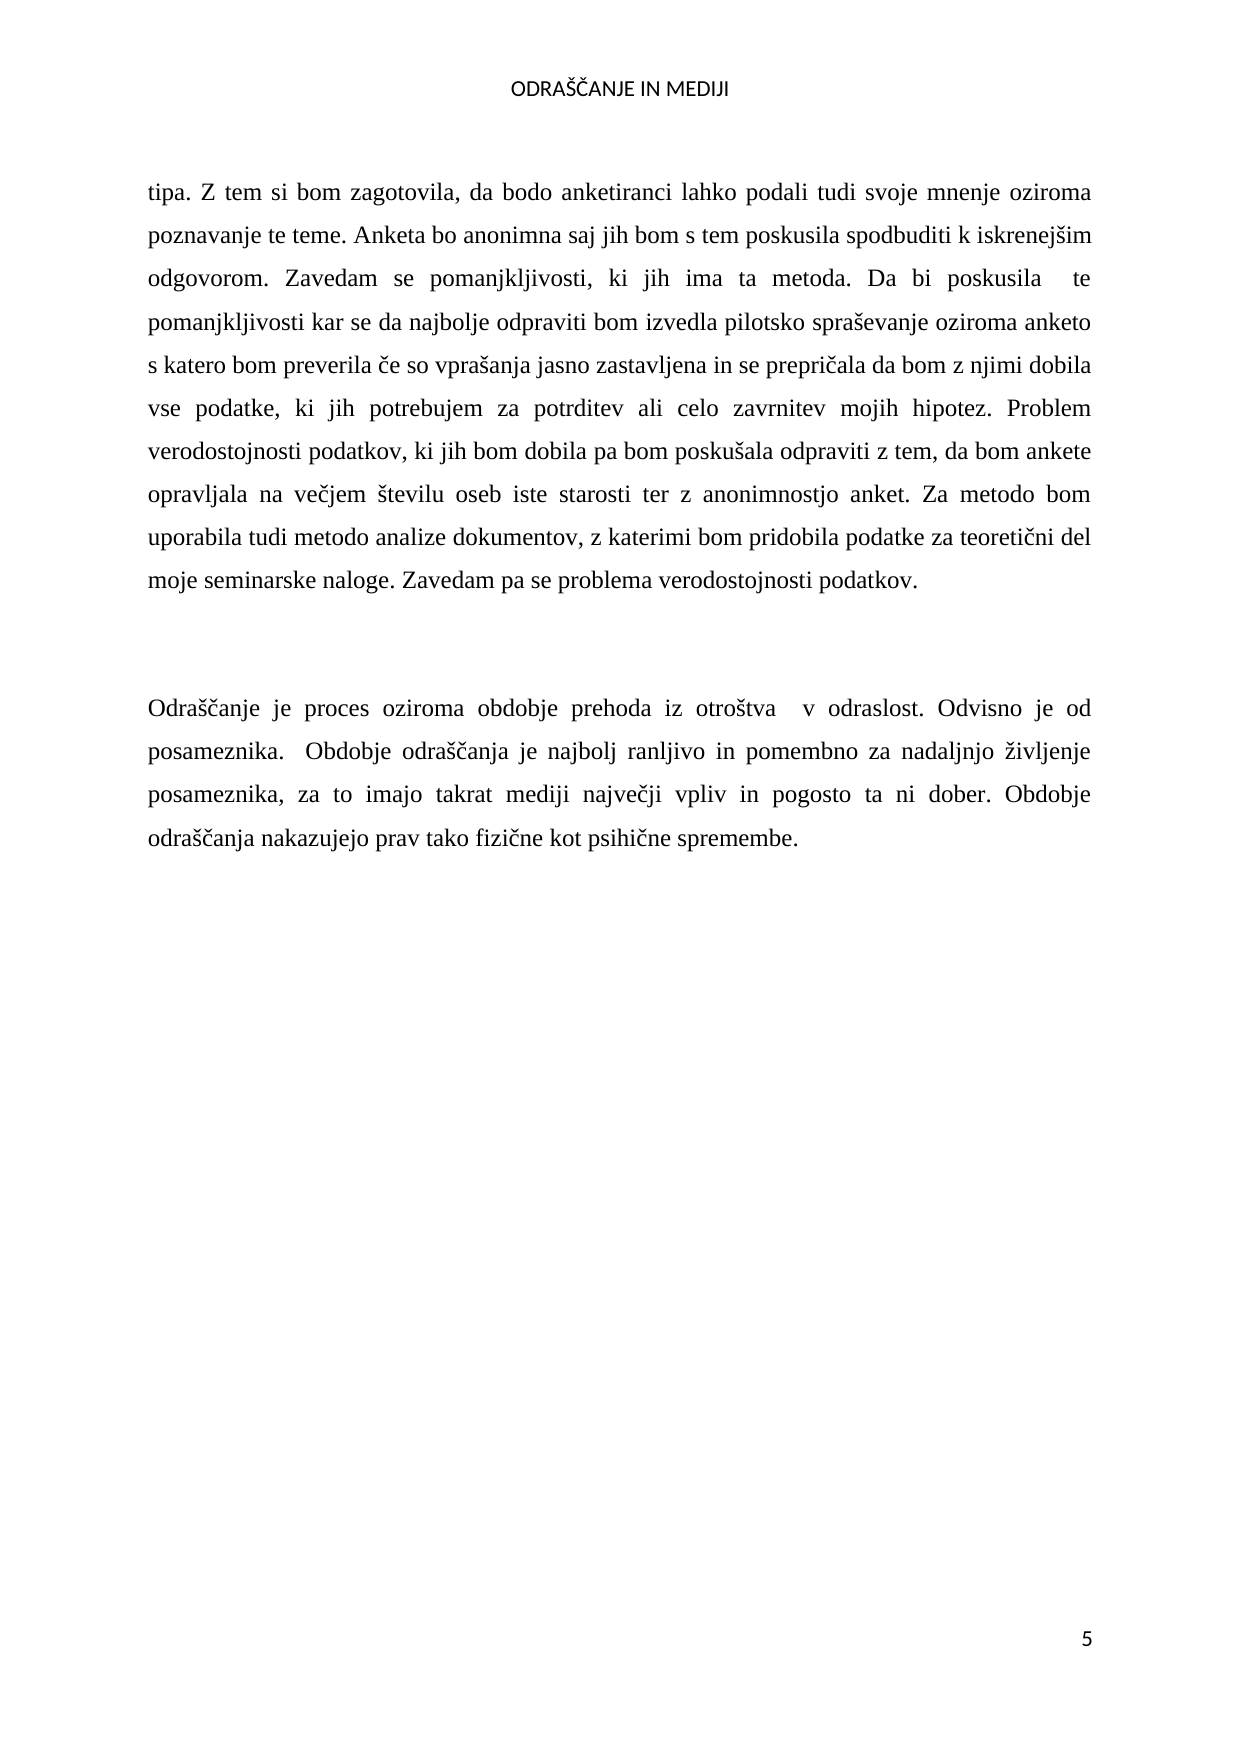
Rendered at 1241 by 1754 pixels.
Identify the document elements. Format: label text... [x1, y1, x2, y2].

text tipa. Z tem si bom zagotovila, da bodo anketiranci lahko podali tudi svoje mnenje oziroma poznavanje te teme. Anketa bo anonimna saj jih bom s tem poskusila spodbuditi k iskrenejšim odgovorom. Zavedam se pomanjkljivosti, ki jih ima ta metoda. Da bi poskusila te pomanjkljivosti kar se da najbolje odpraviti bom izvedla pilotsko spraševanje oziroma anketo s katero bom preverila če so vprašanja jasno zastavljena in se prepričala da bom z njimi dobila vse podatke, ki jih potrebujem za potrditev ali celo zavrnitev mojih hipotez. Problem verodostojnosti podatkov, ki jih bom dobila pa bom poskušala odpraviti z tem, da bom ankete opravljala na večjem številu oseb iste starosti ter z anonimnostjo anket. Za metodo bom uporabila tudi metodo analize dokumentov, z katerimi bom pridobila podatke za teoretični del moje seminarske naloge. Zavedam pa se problema verodostojnosti podatkov. [148, 177, 1092, 594]
text Odraščanje je proces oziroma obdobje prehoda iz otroštva v odraslost. Odvisno je od posameznika. Obdobje odraščanja je najbolj ranljivo in pomembno za nadaljnjo življenje posameznika, za to imajo takrat mediji največji vpliv in pogosto ta ni dober. Obdobje odraščanja nakazujejo prav tako fizične kot psihične spremembe. [148, 693, 1092, 851]
